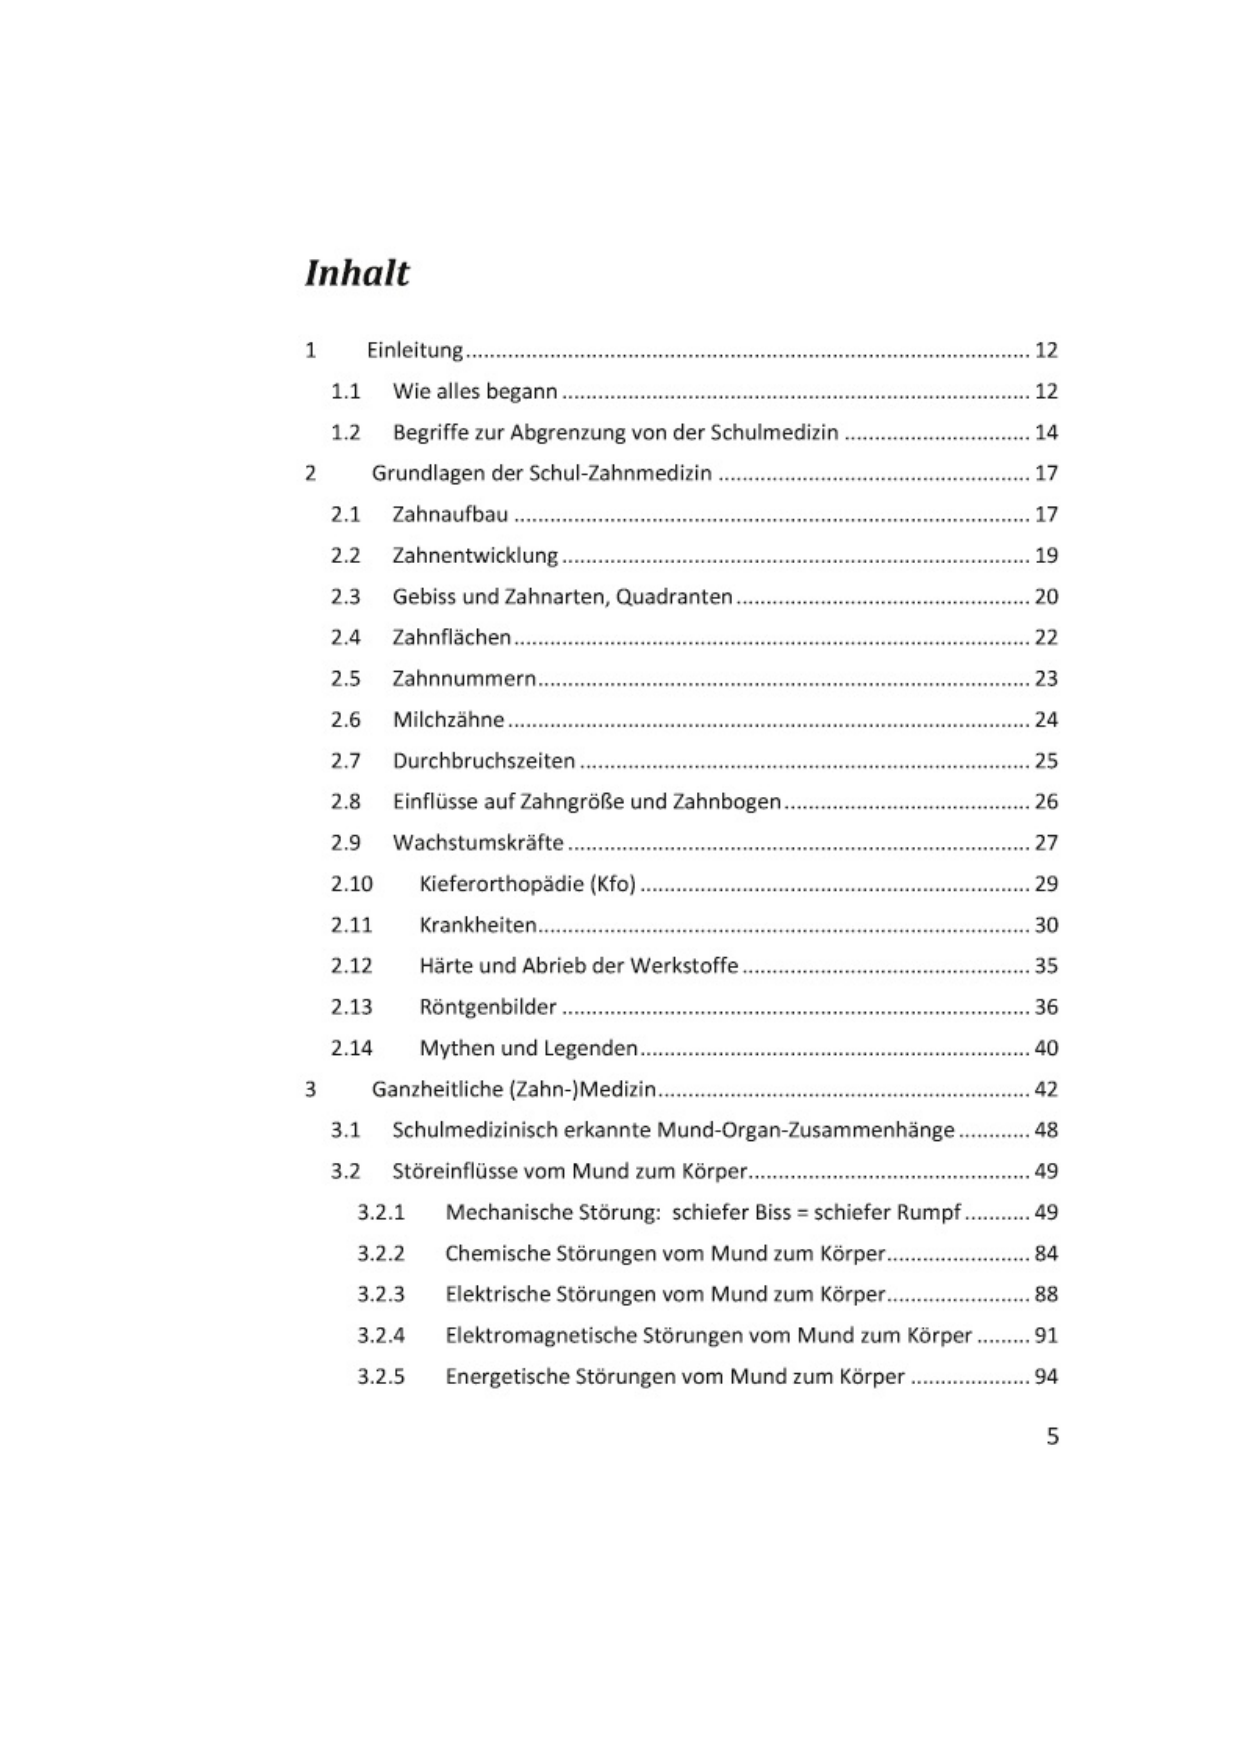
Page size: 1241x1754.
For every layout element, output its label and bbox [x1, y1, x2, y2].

picture [147, 147, 1148, 1567]
